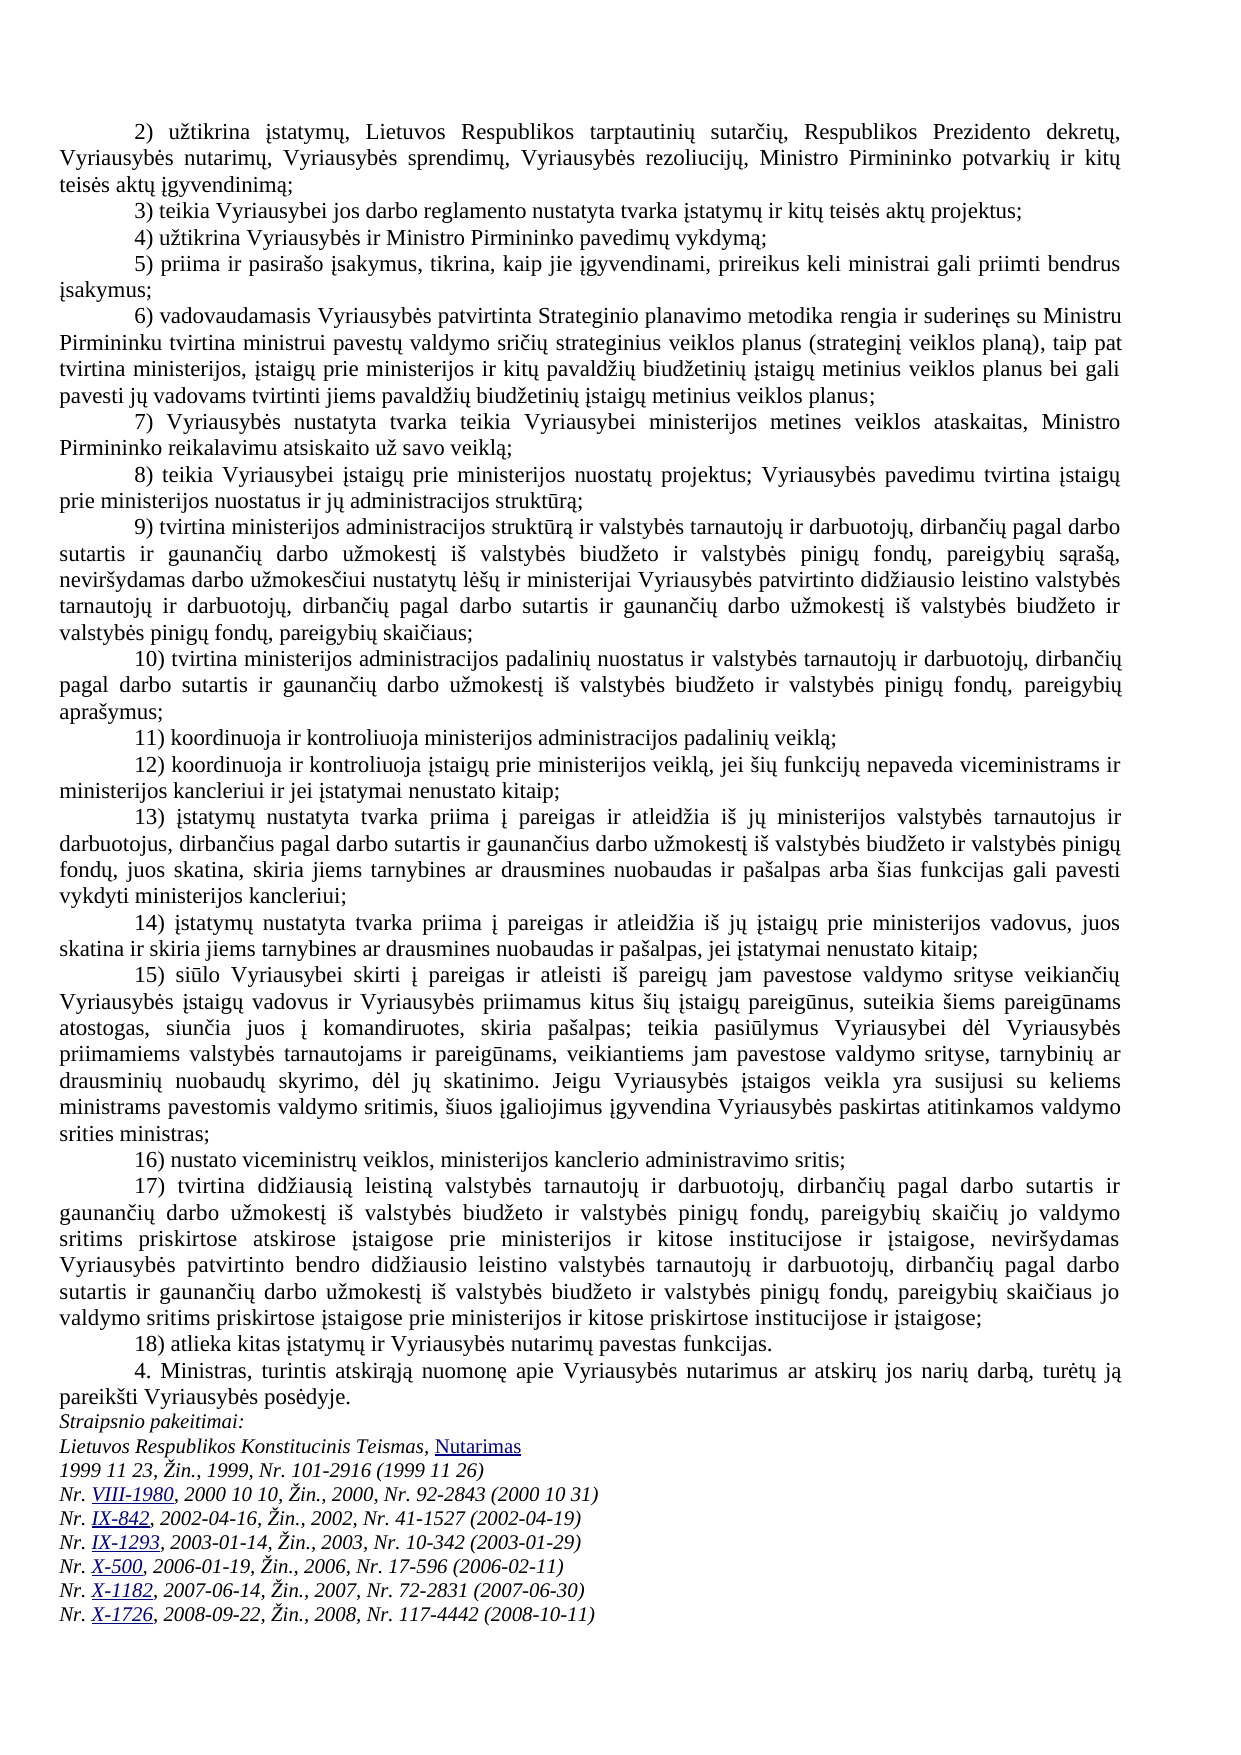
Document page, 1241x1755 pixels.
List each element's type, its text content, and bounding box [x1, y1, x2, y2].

text 1999 11 23, Žin., 1999, Nr. 101-2916 (1999 11 26) [59, 1458, 1122, 1482]
text 7) Vyriausybės nustatyta tvarka teikia Vyriausybei ministerijos metines veiklos ataskaitas, Ministro Pirmininko reikalavimu atsiskaito už savo veiklą; [59, 408, 1122, 461]
text 9) tvirtina ministerijos administracijos struktūrą ir valstybės tarnautojų ir darbuotojų, dirbančių pagal darbo sutartis ir gaunančių darbo užmokestį iš valstybės biudžeto ir valstybės pinigų fondų, pareigybių sąrašą, neviršydamas darbo užmokesčiui nustatytų lėšų ir ministerijai Vyriausybės patvirtinto didžiausio leistino valstybės tarnautojų ir darbuotojų, dirbančių pagal darbo sutartis ir gaunančių darbo užmokestį iš valstybės biudžeto ir valstybės pinigų fondų, pareigybių skaičiaus; [59, 513, 1122, 645]
text 4. Ministras, turintis atskirąją nuomonę apie Vyriausybės nutarimus ar atskirų jos narių darbą, turėtų ją pareikšti Vyriausybės posėdyje. [59, 1357, 1122, 1409]
text Nr. X-500, 2006-01-19, Žin., 2006, Nr. 17-596 (2006-02-11) [59, 1554, 1122, 1578]
text Nr. IX-1293, 2003-01-14, Žin., 2003, Nr. 10-342 (2003-01-29) [59, 1530, 1122, 1554]
text Lietuvos Respublikos Konstitucinis Teismas, Nutarimas [59, 1433, 1122, 1458]
text Nr. X-1726, 2008-09-22, Žin., 2008, Nr. 117-4442 (2008-10-11) [59, 1602, 1122, 1626]
text 11) koordinuoja ir kontroliuoja ministerijos administracijos padalinių veiklą; [59, 724, 1122, 751]
text 16) nustato viceministrų veiklos, ministerijos kanclerio administravimo sritis; [59, 1146, 1122, 1172]
text 14) įstatymų nustatyta tvarka priima į pareigas ir atleidžia iš jų įstaigų prie ministerijos vadovus, juos skatina ir skiria jiems tarnybines ar drausmines nuobaudas ir pašalpas, jei įstatymai nenustato kitaip; [59, 909, 1122, 961]
text 4) užtikrina Vyriausybės ir Ministro Pirmininko pavedimų vykdymą; [59, 223, 1122, 250]
text 5) priima ir pasirašo įsakymus, tikrina, kaip jie įgyvendinami, prireikus keli ministrai gali priimti bendrus įsakymus; [59, 250, 1122, 303]
text Nr. VIII-1980, 2000 10 10, Žin., 2000, Nr. 92-2843 (2000 10 31) [59, 1482, 1122, 1506]
text 13) įstatymų nustatyta tvarka priima į pareigas ir atleidžia iš jų ministerijos valstybės tarnautojus ir darbuotojus, dirbančius pagal darbo sutartis ir gaunančius darbo užmokestį iš valstybės biudžeto ir valstybės pinigų fondų, juos skatina, skiria jiems tarnybines ar drausmines nuobaudas ir pašalpas arba šias funkcijas gali pavesti vykdyti ministerijos kancleriui; [59, 803, 1122, 909]
text 3) teikia Vyriausybei jos darbo reglamento nustatyta tvarka įstatymų ir kitų teisės aktų projektus; [59, 197, 1122, 223]
text Nr. X-1182, 2007-06-14, Žin., 2007, Nr. 72-2831 (2007-06-30) [59, 1578, 1122, 1602]
text 18) atlieka kitas įstatymų ir Vyriausybės nutarimų pavestas funkcijas. [59, 1330, 1122, 1357]
text 12) koordinuoja ir kontroliuoja įstaigų prie ministerijos veiklą, jei šių funkcijų nepaveda viceministrams ir ministerijos kancleriui ir jei įstatymai nenustato kitaip; [59, 751, 1122, 803]
text 2) užtikrina įstatymų, Lietuvos Respublikos tarptautinių sutarčių, Respublikos Prezidento dekretų, Vyriausybės nutarimų, Vyriausybės sprendimų, Vyriausybės rezoliucijų, Ministro Pirmininko potvarkių ir kitų teisės aktų įgyvendinimą; [59, 118, 1122, 197]
text 15) siūlo Vyriausybei skirti į pareigas ir atleisti iš pareigų jam pavestose valdymo srityse veikiančių Vyriausybės įstaigų vadovus ir Vyriausybės priimamus kitus šių įstaigų pareigūnus, suteikia šiems pareigūnams atostogas, siunčia juos į komandiruotes, skiria pašalpas; teikia pasiūlymus Vyriausybei dėl Vyriausybės priimamiems valstybės tarnautojams ir pareigūnams, veikiantiems jam pavestose valdymo srityse, tarnybinių ar drausminių nuobaudų skyrimo, dėl jų skatinimo. Jeigu Vyriausybės įstaigos veikla yra susijusi su keliems ministrams pavestomis valdymo sritimis, šiuos įgaliojimus įgyvendina Vyriausybės paskirtas atitinkamos valdymo srities ministras; [59, 961, 1122, 1146]
text 10) tvirtina ministerijos administracijos padalinių nuostatus ir valstybės tarnautojų ir darbuotojų, dirbančių pagal darbo sutartis ir gaunančių darbo užmokestį iš valstybės biudžeto ir valstybės pinigų fondų, pareigybių aprašymus; [59, 645, 1122, 724]
text 17) tvirtina didžiausią leistiną valstybės tarnautojų ir darbuotojų, dirbančių pagal darbo sutartis ir gaunančių darbo užmokestį iš valstybės biudžeto ir valstybės pinigų fondų, pareigybių skaičių jo valdymo sritims priskirtose atskirose įstaigose prie ministerijos ir kitose institucijose ir įstaigose, neviršydamas Vyriausybės patvirtinto bendro didžiausio leistino valstybės tarnautojų ir darbuotojų, dirbančių pagal darbo sutartis ir gaunančių darbo užmokestį iš valstybės biudžeto ir valstybės pinigų fondų, pareigybių skaičiaus jo valdymo sritims priskirtose įstaigose prie ministerijos ir kitose priskirtose institucijose ir įstaigose; [59, 1172, 1122, 1330]
text 6) vadovaudamasis Vyriausybės patvirtinta Strateginio planavimo metodika rengia ir suderinęs su Ministru Pirmininku tvirtina ministrui pavestų valdymo sričių strateginius veiklos planus (strateginį veiklos planą), taip pat tvirtina ministerijos, įstaigų prie ministerijos ir kitų pavaldžių biudžetinių įstaigų metinius veiklos planus bei gali pavesti jų vadovams tvirtinti jiems pavaldžių biudžetinių įstaigų metinius veiklos planus; [59, 303, 1122, 408]
text Straipsnio pakeitimai: [59, 1409, 1122, 1433]
text Nr. IX-842, 2002-04-16, Žin., 2002, Nr. 41-1527 (2002-04-19) [59, 1506, 1122, 1530]
text 8) teikia Vyriausybei įstaigų prie ministerijos nuostatų projektus; Vyriausybės pavedimu tvirtina įstaigų prie ministerijos nuostatus ir jų administracijos struktūrą; [59, 461, 1122, 513]
